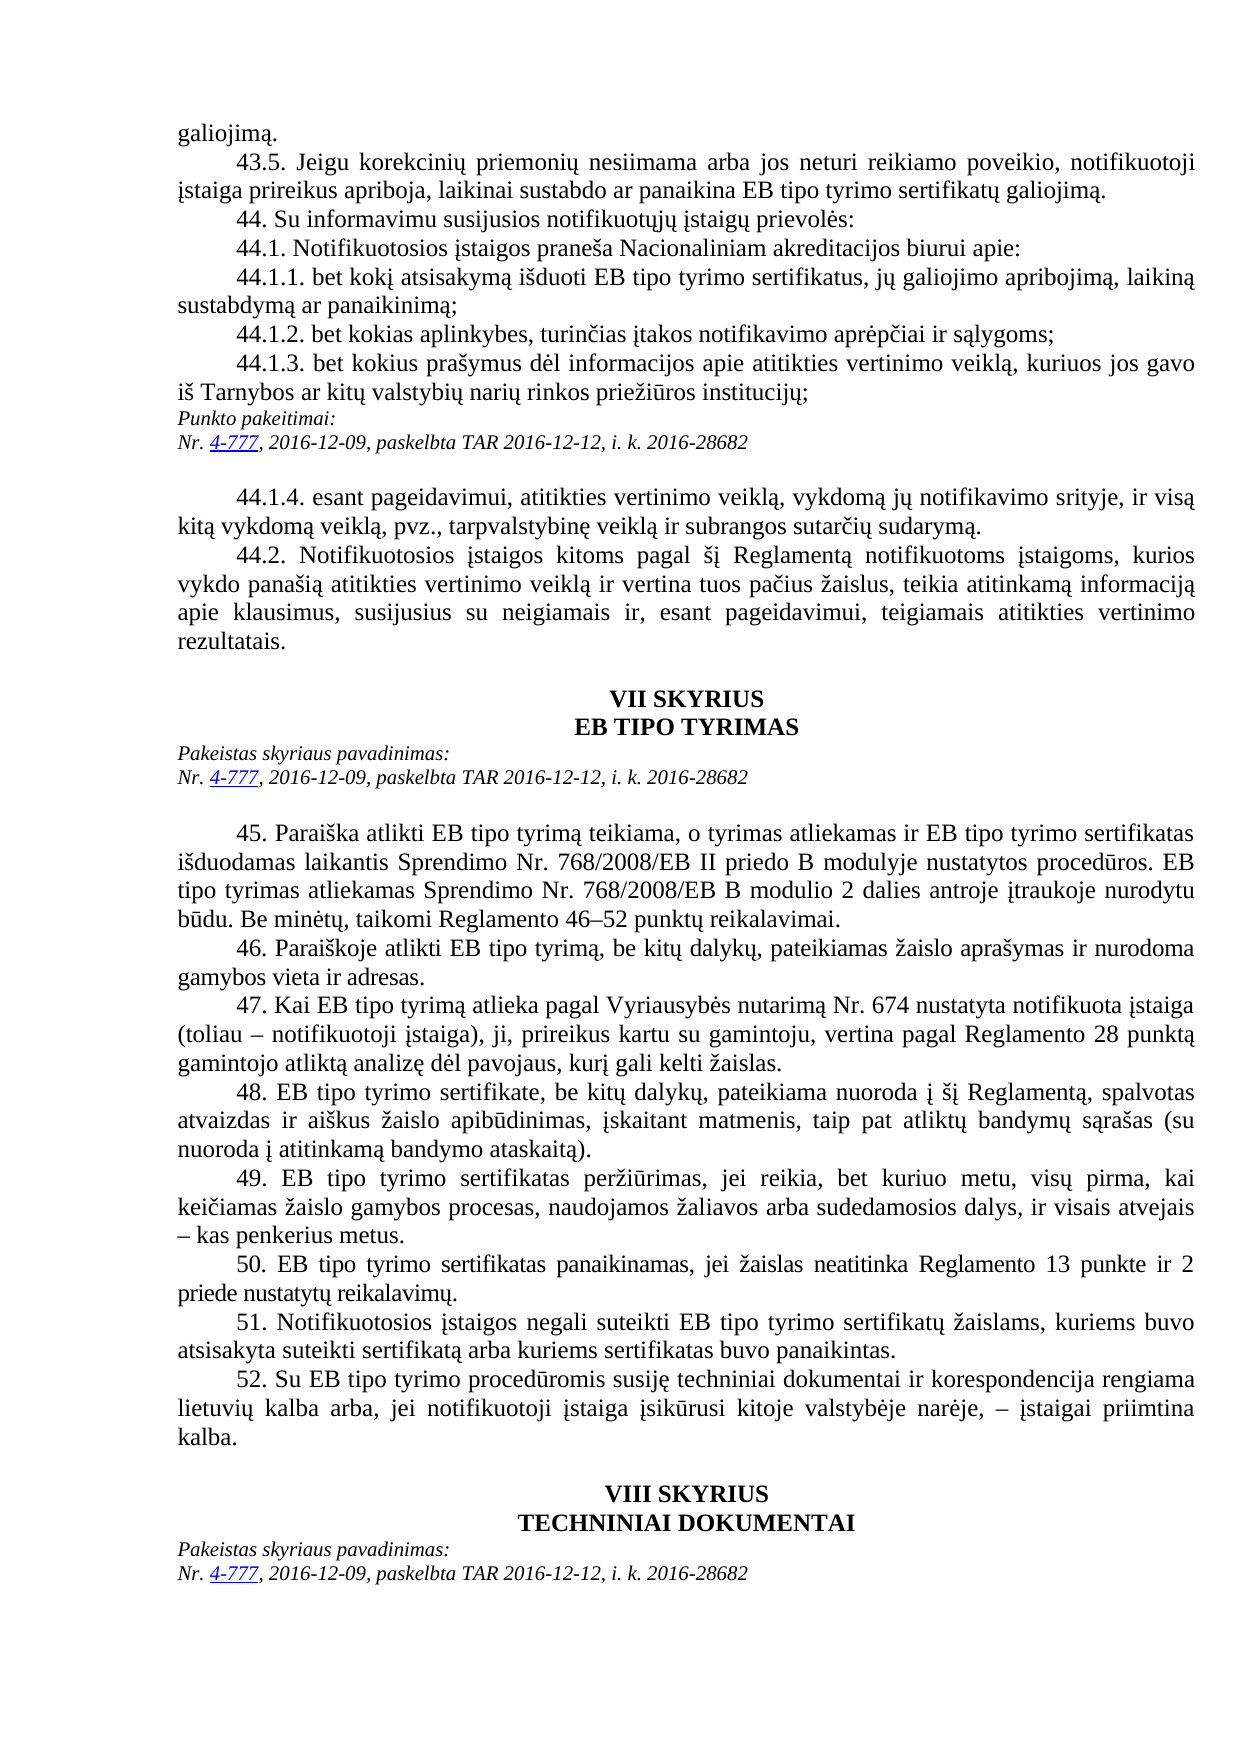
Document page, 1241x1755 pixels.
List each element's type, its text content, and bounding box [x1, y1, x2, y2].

text 43.5. Jeigu korekcinių priemonių nesiimama arba jos neturi reikiamo poveikio, notifikuotoji įstaiga prireikus apriboja, laikinai sustabdo ar panaikina EB tipo tyrimo sertifikatų galiojimą. [177, 147, 1196, 204]
text VII SKYRIUS [177, 684, 1196, 712]
text 45. Paraiška atlikti EB tipo tyrimą teikiama, o tyrimas atliekamas ir EB tipo tyrimo sertifikatas išduodamas laikantis Sprendimo Nr. 768/2008/EB II priedo B modulyje nustatytos procedūros. EB tipo tyrimas atliekamas Sprendimo Nr. 768/2008/EB B modulio 2 dalies antroje įtraukoje nurodytu būdu. Be minėtų, taikomi Reglamento 46–52 punktų reikalavimai. [177, 818, 1196, 933]
text 44. Su informavimu susijusios notifikuotųjų įstaigų prievolės: [177, 204, 1196, 233]
text Nr. 4-777, 2016-12-09, paskelbta TAR 2016-12-12, i. k. 2016-28682 [177, 430, 1196, 454]
text 46. Paraiškoje atlikti EB tipo tyrimą, be kitų dalykų, pateikiamas žaislo aprašymas ir nurodoma gamybos vieta ir adresas. [177, 933, 1196, 991]
text Nr. 4-777, 2016-12-09, paskelbta TAR 2016-12-12, i. k. 2016-28682 [177, 1561, 1196, 1585]
text Punkto pakeitimai: [177, 406, 1196, 430]
text 44.1.1. bet kokį atsisakymą išduoti EB tipo tyrimo sertifikatus, jų galiojimo apribojimą, laikiną sustabdymą ar panaikinimą; [177, 262, 1196, 319]
text 44.1. Notifikuotosios įstaigos praneša Nacionaliniam akreditacijos biurui apie: [177, 233, 1196, 262]
text 44.1.4. esant pageidavimui, atitikties vertinimo veiklą, vykdomą jų notifikavimo srityje, ir visą kitą vykdomą veiklą, pvz., tarpvalstybinę veiklą ir subrangos sutarčių sudarymą. [177, 482, 1196, 540]
text Nr. 4-777, 2016-12-09, paskelbta TAR 2016-12-12, i. k. 2016-28682 [177, 765, 1196, 789]
text EB TIPO TYRIMAS [177, 712, 1196, 741]
text 52. Su EB tipo tyrimo procedūromis susiję techniniai dokumentai ir korespondencija rengiama lietuvių kalba arba, jei notifikuotoji įstaiga įsikūrusi kitoje valstybėje narėje, – įstaigai priimtina kalba. [177, 1364, 1196, 1451]
text 44.2. Notifikuotosios įstaigos kitoms pagal šį Reglamentą notifikuotoms įstaigoms, kurios vykdo panašią atitikties vertinimo veiklą ir vertina tuos pačius žaislus, teikia atitinkamą informaciją apie klausimus, susijusius su neigiamais ir, esant pageidavimui, teigiamais atitikties vertinimo rezultatais. [177, 540, 1196, 655]
text Pakeistas skyriaus pavadinimas: [177, 741, 1196, 765]
text TECHNINIAI DOKUMENTAI [177, 1508, 1196, 1537]
text 44.1.3. bet kokius prašymus dėl informacijos apie atitikties vertinimo veiklą, kuriuos jos gavo iš Tarnybos ar kitų valstybių narių rinkos priežiūros institucijų; [177, 348, 1196, 406]
text 50. EB tipo tyrimo sertifikatas panaikinamas, jei žaislas neatitinka Reglamento 13 punkte ir 2 priede nustatytų reikalavimų. [177, 1249, 1196, 1307]
text Pakeistas skyriaus pavadinimas: [177, 1537, 1196, 1561]
text 48. EB tipo tyrimo sertifikate, be kitų dalykų, pateikiama nuoroda į šį Reglamentą, spalvotas atvaizdas ir aiškus žaislo apibūdinimas, įskaitant matmenis, taip pat atliktų bandymų sąrašas (su nuoroda į atitinkamą bandymo ataskaitą). [177, 1077, 1196, 1163]
text 49. EB tipo tyrimo sertifikatas peržiūrimas, jei reikia, bet kuriuo metu, visų pirma, kai keičiamas žaislo gamybos procesas, naudojamos žaliavos arba sudedamosios dalys, ir visais atvejais – kas penkerius metus. [177, 1163, 1196, 1249]
text VIII SKYRIUS [177, 1479, 1196, 1508]
text galiojimą. [177, 118, 1196, 147]
text 44.1.2. bet kokias aplinkybes, turinčias įtakos notifikavimo aprėpčiai ir sąlygoms; [177, 319, 1196, 348]
text 47. Kai EB tipo tyrimą atlieka pagal Vyriausybės nutarimą Nr. 674 nustatyta notifikuota įstaiga (toliau – notifikuotoji įstaiga), ji, prireikus kartu su gamintoju, vertina pagal Reglamento 28 punktą gamintojo atliktą analizę dėl pavojaus, kurį gali kelti žaislas. [177, 991, 1196, 1077]
text 51. Notifikuotosios įstaigos negali suteikti EB tipo tyrimo sertifikatų žaislams, kuriems buvo atsisakyta suteikti sertifikatą arba kuriems sertifikatas buvo panaikintas. [177, 1307, 1196, 1364]
